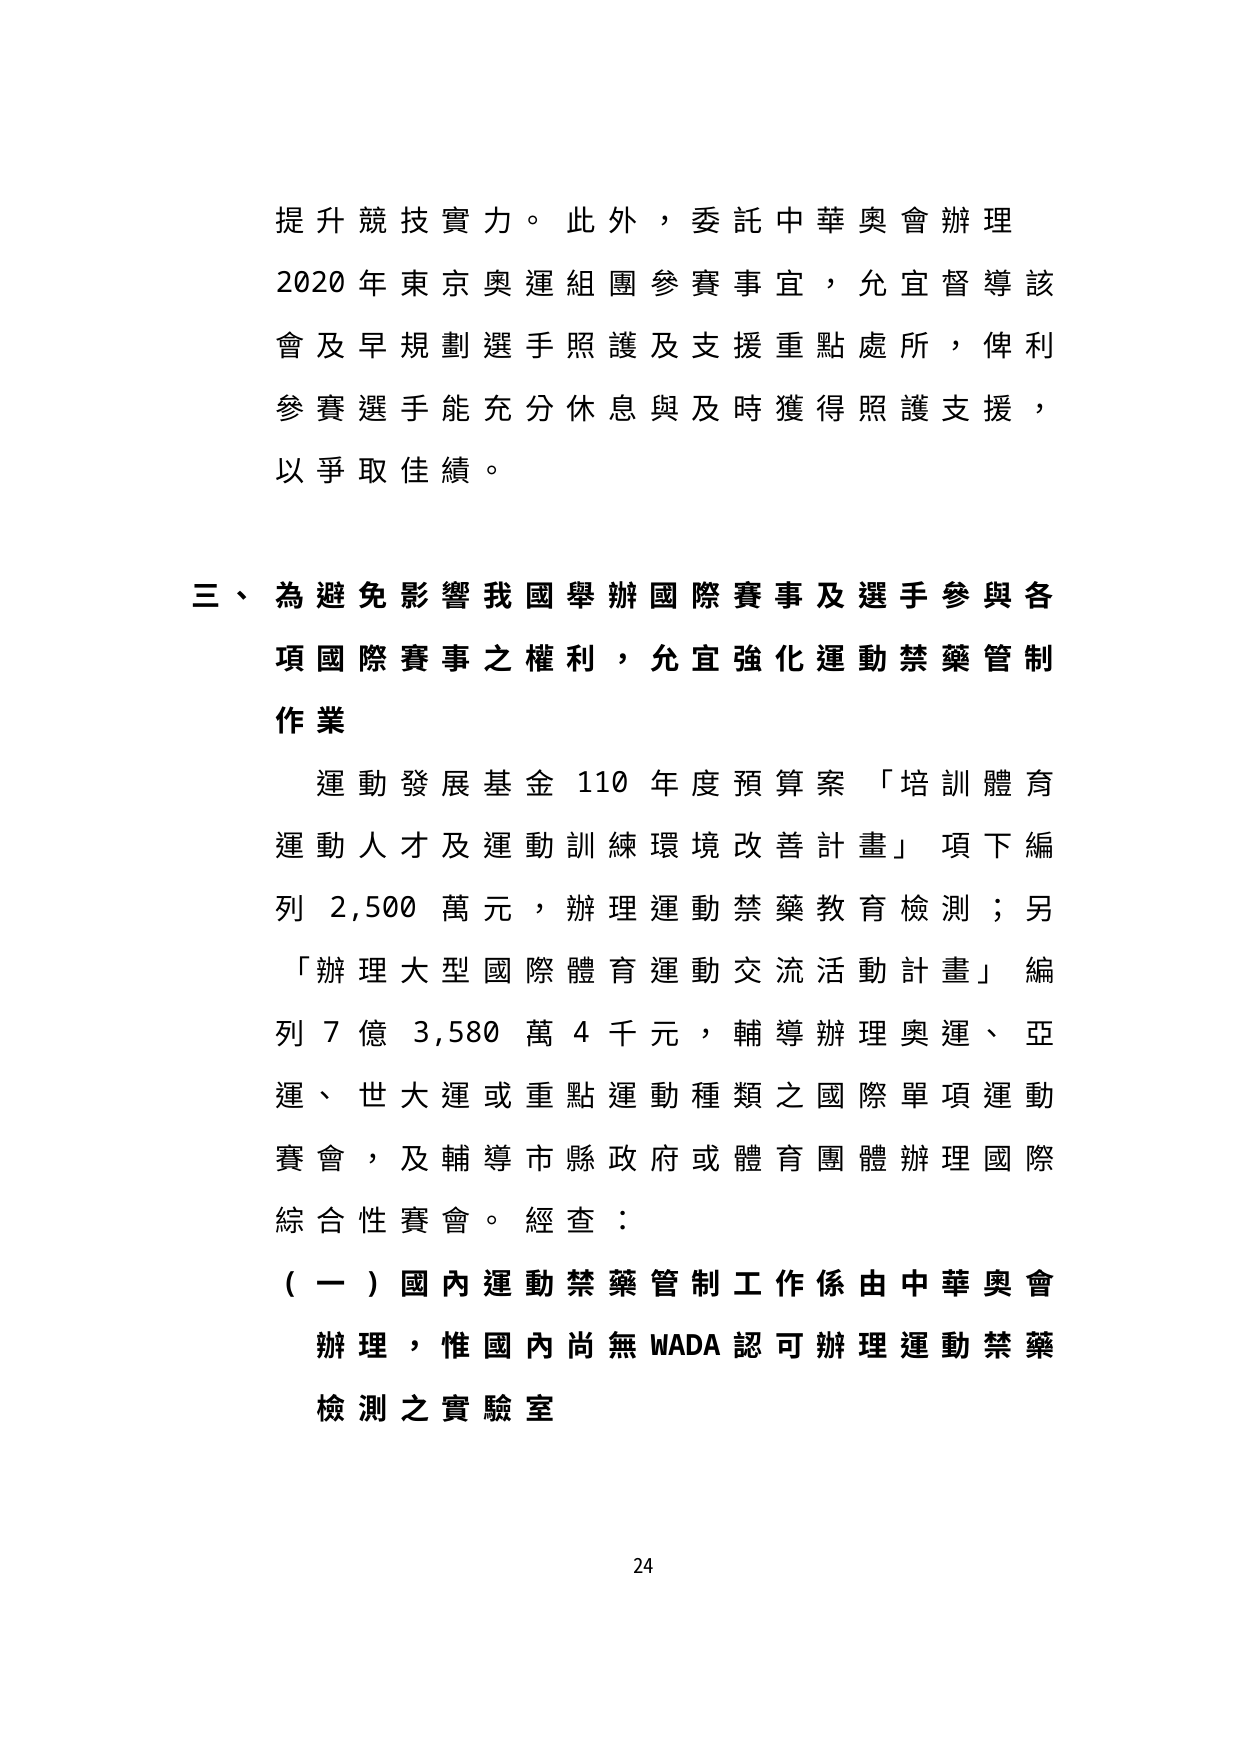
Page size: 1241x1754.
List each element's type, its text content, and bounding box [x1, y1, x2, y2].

text 運動發展基金110年度預算案「培訓體育運動人才及運動訓練環境改善計畫」項下編列2,500萬元，辦理運動禁藥教育檢測；另「辦理大型國際體育運動交流活動計畫」編列7億3,580萬4千元，輔導辦理奧運、亞運、世大運或重點運動種類之國際單項運動賽會，及輔導市縣政府或體育團體辦理國際綜合性賽會。經查： [244, 740, 1060, 1240]
text 提升競技實力。此外，委託中華奧會辦理2020年東京奧運組團參賽事宜，允宜督導該會及早規劃選手照護及支援重點處所，俾利參賽選手能充分休息與及時獲得照護支援，以爭取佳績。 [244, 177, 1060, 490]
text (一)國內運動禁藥管制工作係由中華奧會辦理，惟國內尚無WADA認可辦理運動禁藥檢測之實驗室 [244, 1240, 1060, 1427]
text 三、為避免影響我國舉辦國際賽事及選手參與各項國際賽事之權利，允宜強化運動禁藥管制作業 [185, 552, 1060, 740]
